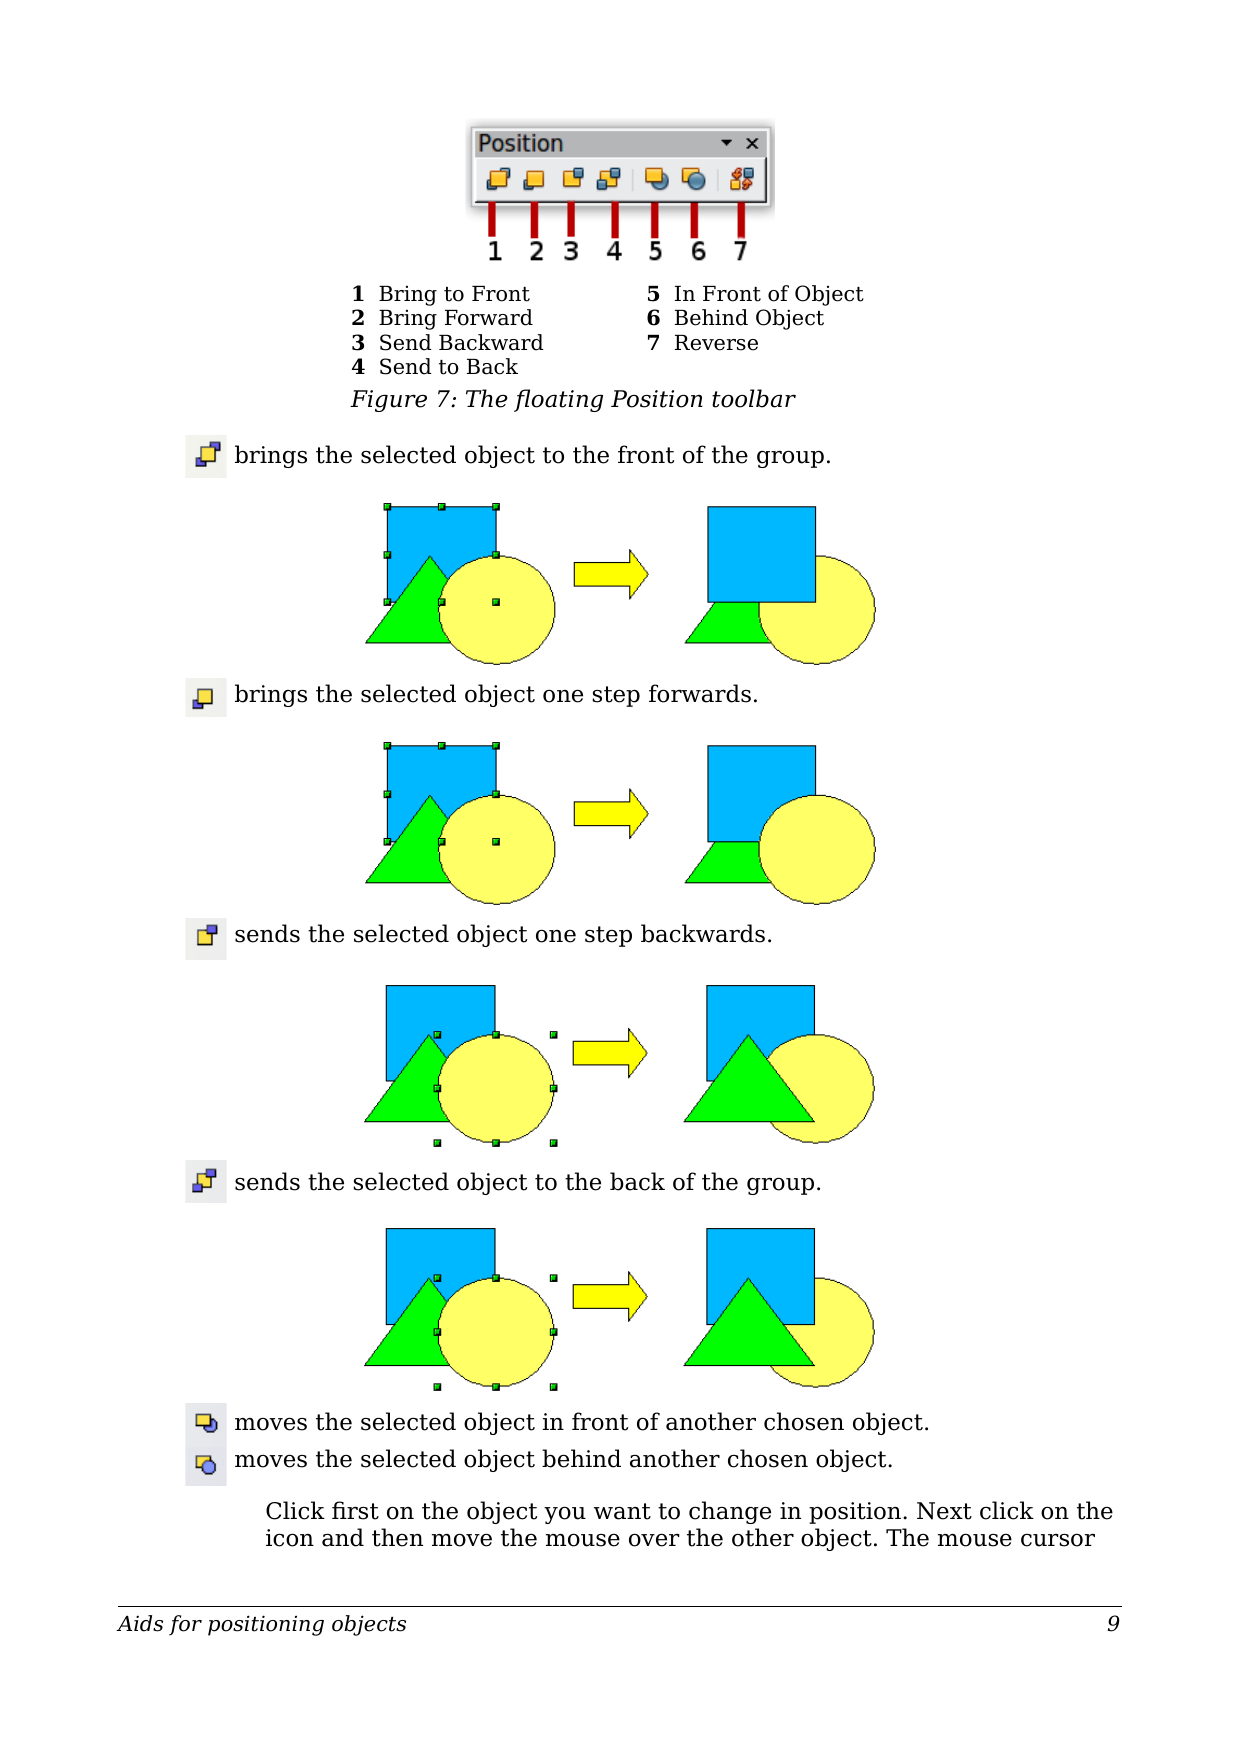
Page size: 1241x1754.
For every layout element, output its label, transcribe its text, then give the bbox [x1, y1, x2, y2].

list Click first on the object you want to change in position. Next click on the icon and then move the mouse over the other object. The mouse cursor [236, 1498, 1122, 1551]
list brings the selected object one step forwards. [227, 678, 1122, 717]
picture [465, 118, 775, 276]
picture [363, 502, 877, 666]
list sends the selected object to the back of the group. [227, 1160, 1122, 1203]
list [156, 678, 185, 717]
list [156, 435, 185, 477]
picture [185, 1403, 227, 1486]
picture [363, 742, 877, 906]
picture [185, 918, 227, 960]
list brings the selected object to the front of the group. [227, 435, 1122, 477]
picture [185, 435, 227, 478]
picture [185, 678, 227, 717]
picture [363, 984, 877, 1148]
text 1 Bring to Front 5 In Front of Object 2 Bring Forward 6 Behind Object 3 Send Backward 7 Reverse 4 Send to Back [351, 282, 889, 379]
text Figure 7: The floating Position toolbar [351, 386, 889, 413]
list [156, 1404, 185, 1486]
picture [363, 1227, 877, 1392]
list [156, 918, 185, 959]
list [156, 1160, 185, 1203]
picture [185, 1160, 227, 1203]
list moves the selected object in front of another chosen object. moves the selected object behind another chosen object. [227, 1404, 1122, 1486]
list sends the selected object one step backwards. [227, 918, 1122, 959]
